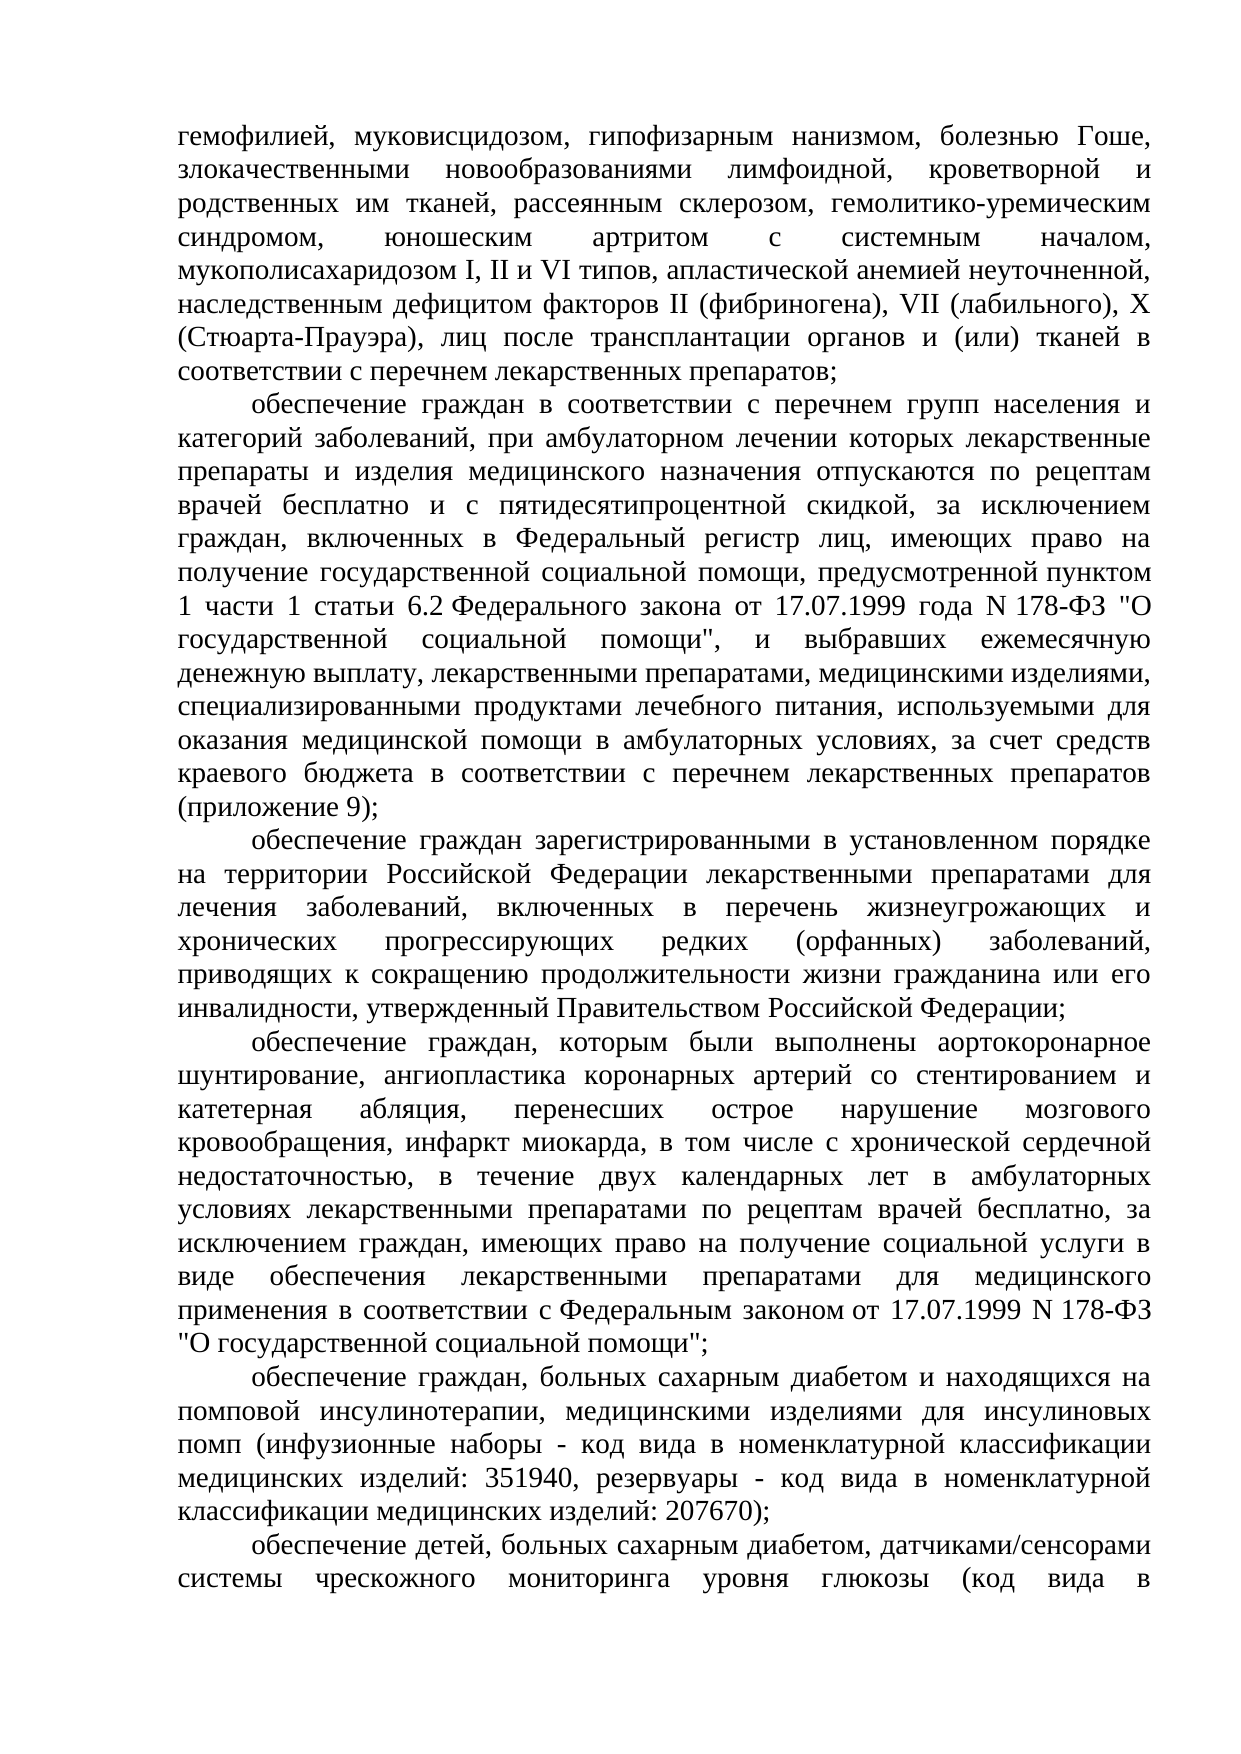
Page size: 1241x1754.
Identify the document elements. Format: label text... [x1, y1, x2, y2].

text обеспечение граждан в соответствии с перечнем групп населения и категорий заболеваний, при амбулаторном лечении которых лекарственные препараты и изделия медицинского назначения отпускаются по рецептам врачей бесплатно и с пятидесятипроцентной скидкой, за исключением граждан, включенных в Федеральный регистр лиц, имеющих право на получение государственной социальной помощи, предусмотренной пунктом 1 части 1 статьи 6.2 Федерального закона от 17.07.1999 года N 178-ФЗ "О государственной социальной помощи", и выбравших ежемесячную денежную выплату, лекарственными препаратами, медицинскими изделиями, специализированными продуктами лечебного питания, используемыми для оказания медицинской помощи в амбулаторных условиях, за счет средств краевого бюджета в соответствии с перечнем лекарственных препаратов (приложение 9); [177, 386, 1152, 822]
text обеспечение граждан, которым были выполнены аортокоронарное шунтирование, ангиопластика коронарных артерий со стентированием и катетерная абляция, перенесших острое нарушение мозгового кровообращения, инфаркт миокарда, в том числе с хронической сердечной недостаточностью, в течение двух календарных лет в амбулаторных условиях лекарственными препаратами по рецептам врачей бесплатно, за исключением граждан, имеющих право на получение социальной услуги в виде обеспечения лекарственными препаратами для медицинского применения в соответствии с Федеральным законом от 17.07.1999 N 178-ФЗ "О государственной социальной помощи"; [177, 1024, 1152, 1359]
text обеспечение граждан зарегистрированными в установленном порядке на территории Российской Федерации лекарственными препаратами для лечения заболеваний, включенных в перечень жизнеугрожающих и хронических прогрессирующих редких (орфанных) заболеваний, приводящих к сокращению продолжительности жизни гражданина или его инвалидности, утвержденный Правительством Российской Федерации; [177, 822, 1152, 1024]
text гемофилией, муковисцидозом, гипофизарным нанизмом, болезнью Гоше, злокачественными новообразованиями лимфоидной, кроветворной и родственных им тканей, рассеянным склерозом, гемолитико-уремическим синдромом, юношеским артритом с системным началом, мукополисахаридозом I, II и VI типов, апластической анемией неуточненной, наследственным дефицитом факторов II (фибриногена), VII (лабильного), X (Стюарта-Прауэра), лиц после трансплантации органов и (или) тканей в соответствии с перечнем лекарственных препаратов; [177, 118, 1152, 386]
text обеспечение детей, больных сахарным диабетом, датчиками/сенсорами системы чрескожного мониторинга уровня глюкозы (код вида в [177, 1527, 1152, 1594]
text обеспечение граждан, больных сахарным диабетом и находящихся на помповой инсулинотерапии, медицинскими изделиями для инсулиновых помп (инфузионные наборы - код вида в номенклатурной классификации медицинских изделий: 351940, резервуары - код вида в номенклатурной классификации медицинских изделий: 207670); [177, 1359, 1152, 1527]
